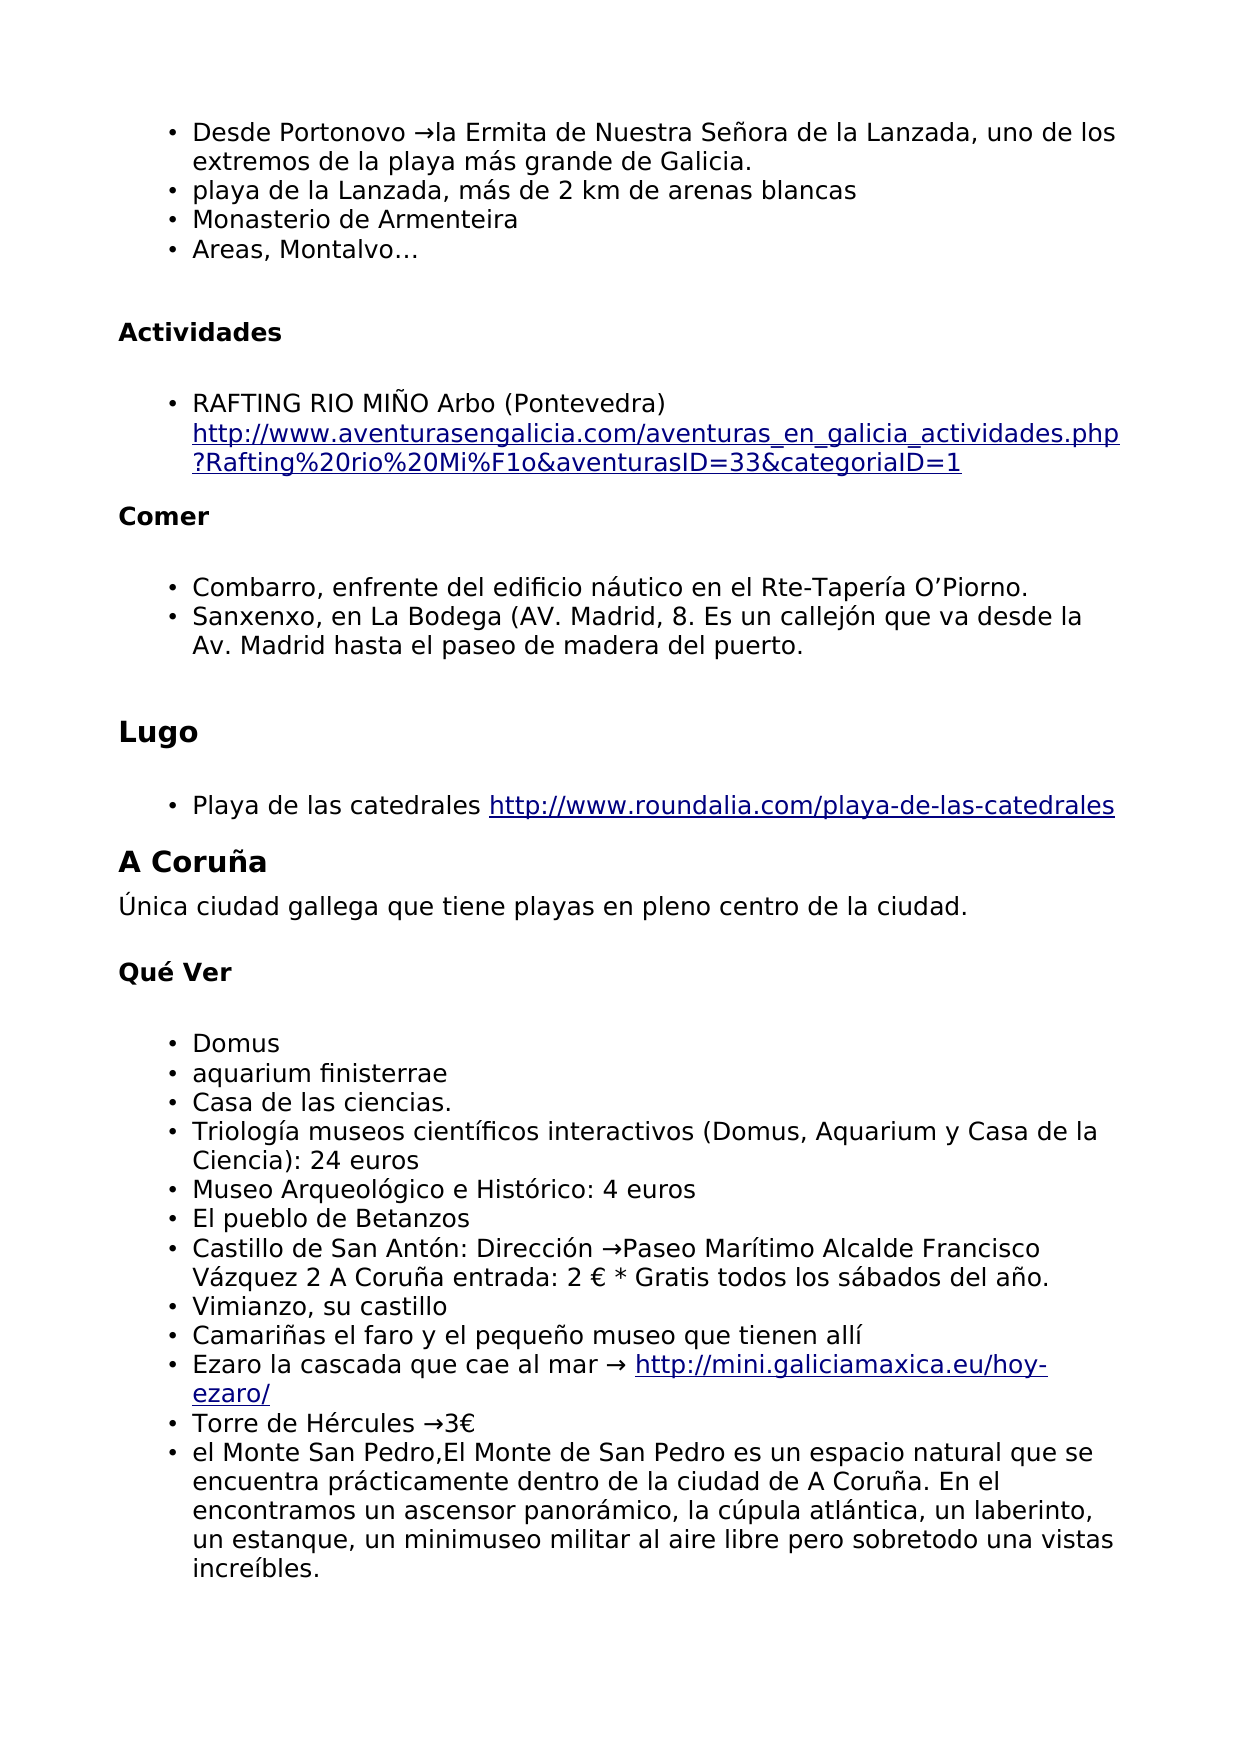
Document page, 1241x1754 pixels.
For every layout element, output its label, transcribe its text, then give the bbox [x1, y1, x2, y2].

list Areas, Montalvo… [177, 235, 1122, 264]
list Torre de Hércules →3€ [177, 1409, 1122, 1438]
list Casa de las ciencias. [177, 1088, 1122, 1117]
list Vimianzo, su castillo [177, 1292, 1122, 1321]
list El pueblo de Betanzos [177, 1204, 1122, 1234]
list aquarium finisterrae [177, 1059, 1122, 1088]
list el Monte San Pedro,El Monte de San Pedro es un espacio natural que se encuentra prácticamente dentro de la ciudad de A Coruña. En el encontramos un ascensor panorámico, la cúpula atlántica, un laberinto, un estanque, un minimuseo militar al aire libre pero sobretodo una vistas increíbles. [177, 1438, 1122, 1584]
subtitle A Coruña [118, 845, 1122, 879]
text Única ciudad gallega que tiene playas en pleno centro de la ciudad. [118, 892, 1122, 921]
list RAFTING RIO MIÑO Arbo (Pontevedra) http://www.aventurasengalicia.com/aventuras_en_galicia_actividades.php?Rafting%20rio%20Mi%F1o&aventurasID=33&categoriaID=1 [177, 389, 1122, 477]
subtitle Comer [118, 502, 1122, 531]
list Ezaro la cascada que cae al mar → http://mini.galiciamaxica.eu/hoy-ezaro/ [177, 1350, 1122, 1409]
subtitle Actividades [118, 318, 1122, 348]
list Castillo de San Antón: Dirección →Paseo Marítimo Alcalde Francisco Vázquez 2 A Coruña entrada: 2 € * Gratis todos los sábados del año. [177, 1234, 1122, 1292]
subtitle Lugo [118, 715, 1122, 749]
list Domus [177, 1029, 1122, 1059]
list Monasterio de Armenteira [177, 206, 1122, 235]
subtitle Qué Ver [118, 958, 1122, 988]
list Sanxenxo, en La Bodega (AV. Madrid, 8. Es un callejón que va desde la Av. Madrid hasta el paseo de madera del puerto. [177, 602, 1122, 661]
list Triología museos científicos interactivos (Domus, Aquarium y Casa de la Ciencia): 24 euros [177, 1117, 1122, 1175]
list Playa de las catedrales http://www.roundalia.com/playa-de-las-catedrales [177, 791, 1122, 820]
list Desde Portonovo →la Ermita de Nuestra Señora de la Lanzada, uno de los extremos de la playa más grande de Galicia. [177, 118, 1122, 176]
list Museo Arqueológico e Histórico: 4 euros [177, 1175, 1122, 1204]
list Camariñas el faro y el pequeño museo que tienen allí [177, 1321, 1122, 1350]
list playa de la Lanzada, más de 2 km de arenas blancas [177, 176, 1122, 206]
list Combarro, enfrente del edificio náutico en el Rte-Tapería O’Piorno. [177, 573, 1122, 602]
